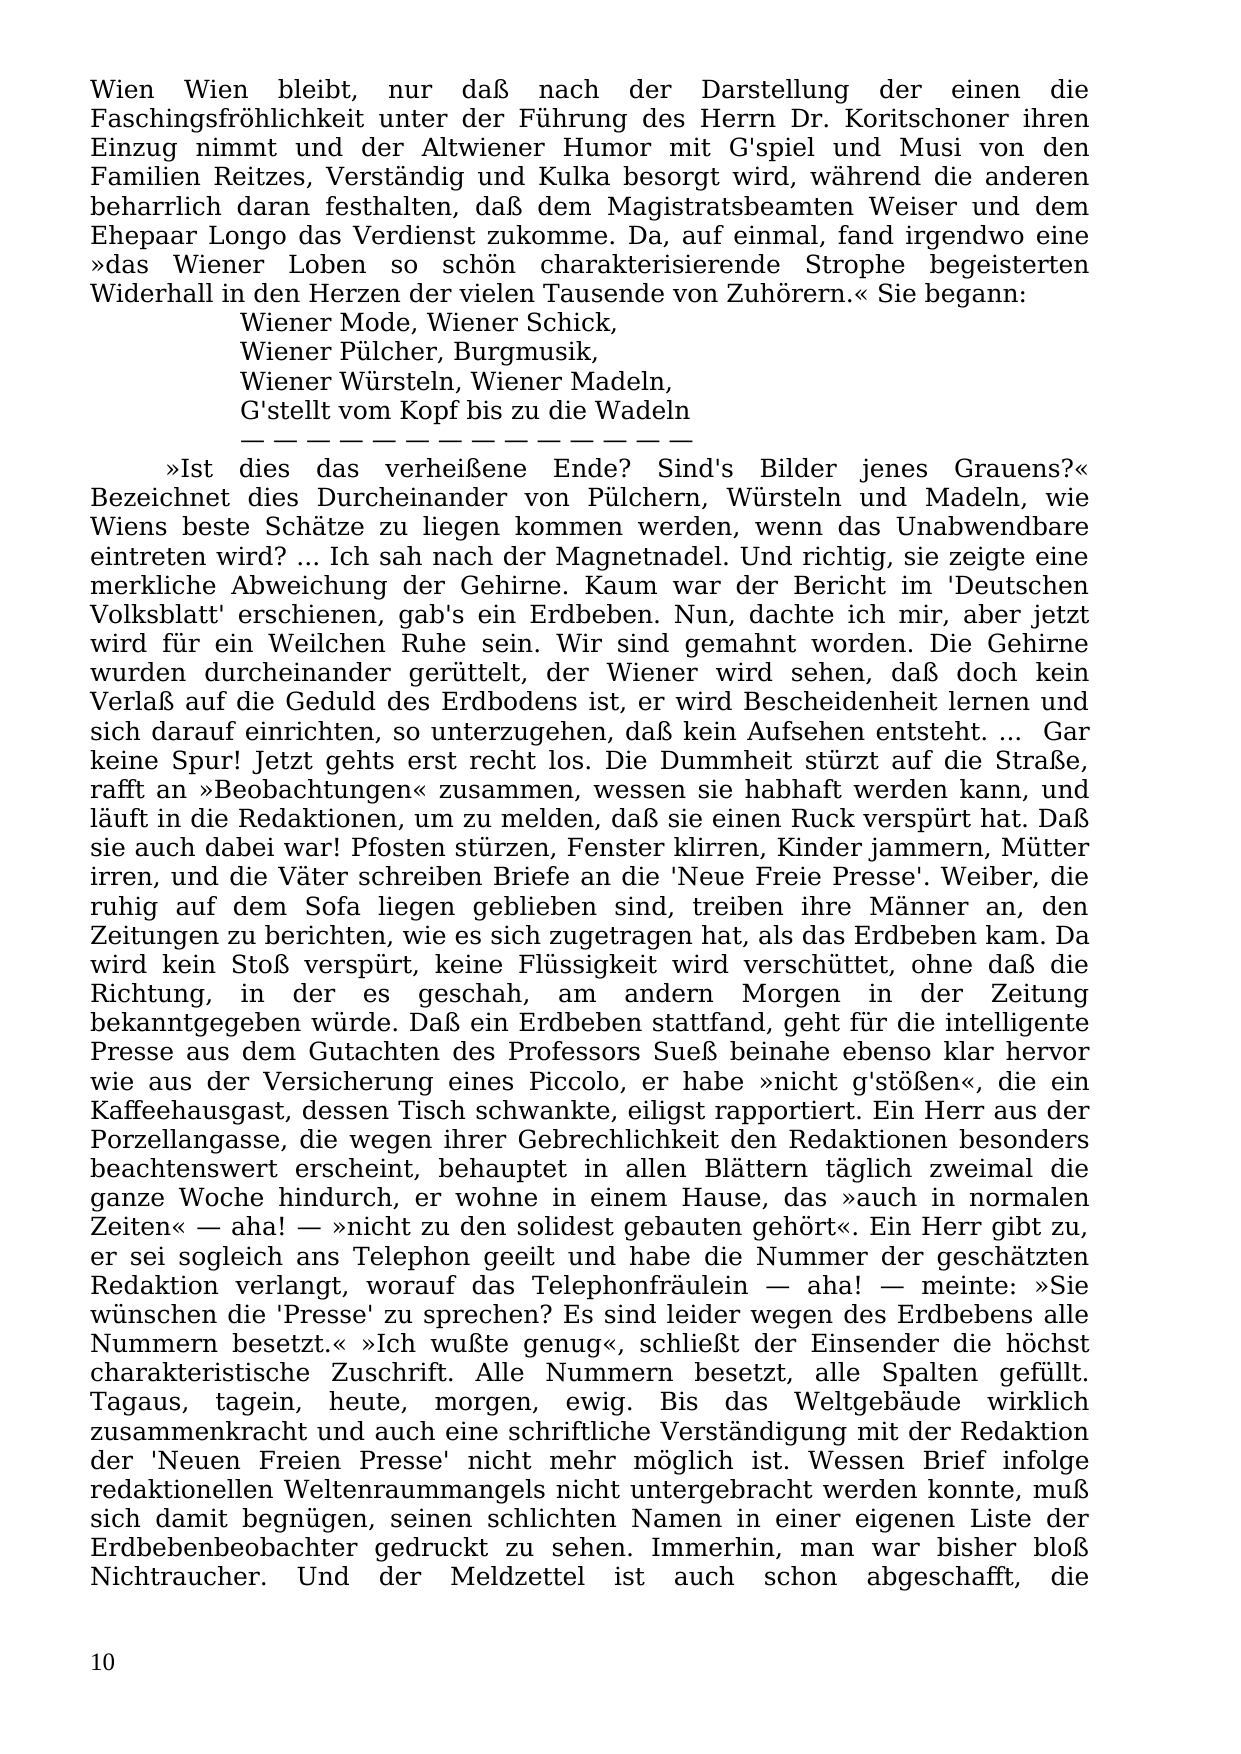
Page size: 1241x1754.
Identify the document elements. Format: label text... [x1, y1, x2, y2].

text Wien Wien bleibt, nur daß nach der Darstellung der einen die Faschingsfröhlichkeit unter der Führung des Herrn Dr. Koritschoner ihren Einzug nimmt und der Altwiener Humor mit G'spiel und Musi von den Familien Reitzes, Verständig und Kulka besorgt wird, während die anderen beharrlich daran festhalten, daß dem Magistratsbeamten Weiser und dem Ehepaar Longo das Verdienst zukomme. Da, auf einmal, fand irgendwo eine »das Wiener Loben so schön charakterisierende Strophe begeisterten Widerhall in den Herzen der vielen Tausende von Zuhörern.« Sie begann: [90, 75, 1091, 308]
text »Ist dies das verheißene Ende? Sind's Bilder jenes Grauens?« Bezeichnet dies Durcheinander von Pülchern, Würsteln und Madeln, wie Wiens beste Schätze zu liegen kommen werden, wenn das Unabwendbare eintreten wird? ... Ich sah nach der Magnetnadel. Und richtig, sie zeigte eine merkliche Abweichung der Gehirne. Kaum war der Bericht im 'Deutschen Volksblatt' erschienen, gab's ein Erdbeben. Nun, dachte ich mir, aber jetzt wird für ein Weilchen Ruhe sein. Wir sind gemahnt worden. Die Gehirne wurden durcheinander gerüttelt, der Wiener wird sehen, daß doch kein Verlaß auf die Geduld des Erdbodens ist, er wird Bescheidenheit lernen und sich darauf einrichten, so unterzugehen, daß kein Aufsehen entsteht. ... Gar keine Spur! Jetzt gehts erst recht los. Die Dummheit stürzt auf die Straße, rafft an »Beobachtungen« zusammen, wessen sie habhaft werden kann, und läuft in die Redaktionen, um zu melden, daß sie einen Ruck verspürt hat. Daß sie auch dabei war! Pfosten stürzen, Fenster klirren, Kinder jammern, Mütter irren, und die Väter schreiben Briefe an die 'Neue Freie Presse'. Weiber, die ruhig auf dem Sofa liegen geblieben sind, treiben ihre Männer an, den Zeitungen zu berichten, wie es sich zugetragen hat, als das Erdbeben kam. Da wird kein Stoß verspürt, keine Flüssigkeit wird verschüttet, ohne daß die Richtung, in der es geschah, am andern Morgen in der Zeitung bekanntgegeben würde. Daß ein Erdbeben stattfand, geht für die intelligente Presse aus dem Gutachten des Professors Sueß beinahe ebenso klar hervor wie aus der Versicherung eines Piccolo, er habe »nicht g'stößen«, die ein Kaffeehausgast, dessen Tisch schwankte, eiligst rapportiert. Ein Herr aus der Porzellangasse, die wegen ihrer Gebrechlichkeit den Redaktionen besonders beachtenswert erscheint, behauptet in allen Blättern täglich zweimal die ganze Woche hindurch, er wohne in einem Hause, das »auch in normalen Zeiten« — aha! — »nicht zu den solidest gebauten gehört«. Ein Herr gibt zu, er sei sogleich ans Telephon geeilt und habe die Nummer der geschätzten Redaktion verlangt, worauf das Telephonfräulein — aha! — meinte: »Sie wünschen die 'Presse' zu sprechen? Es sind leider wegen des Erdbebens alle Nummern besetzt.« »Ich wußte genug«, schließt der Einsender die höchst charakteristische Zuschrift. Alle Nummern besetzt, alle Spalten gefüllt. Tagaus, tagein, heute, morgen, ewig. Bis das Weltgebäude wirklich zusammenkracht und auch eine schriftliche Verständigung mit der Redaktion der 'Neuen Freien Presse' nicht mehr möglich ist. Wessen Brief infolge redaktionellen Weltenraummangels nicht untergebracht werden konnte, muß sich damit begnügen, seinen schlichten Namen in einer eigenen Liste der Erdbebenbeobachter gedruckt zu sehen. Immerhin, man war bisher bloß Nichtraucher. Und der Meldzettel ist auch schon abgeschafft, die [90, 454, 1091, 1592]
text — — — — — — — — — — — — — — [240, 425, 1091, 454]
text Wiener Mode, Wiener Schick, [240, 308, 1091, 337]
text G'stellt vom Kopf bis zu die Wadeln [240, 396, 1091, 425]
text Wiener Würsteln, Wiener Madeln, [240, 367, 1091, 396]
text Wiener Pülcher, Burgmusik, [240, 337, 1091, 367]
